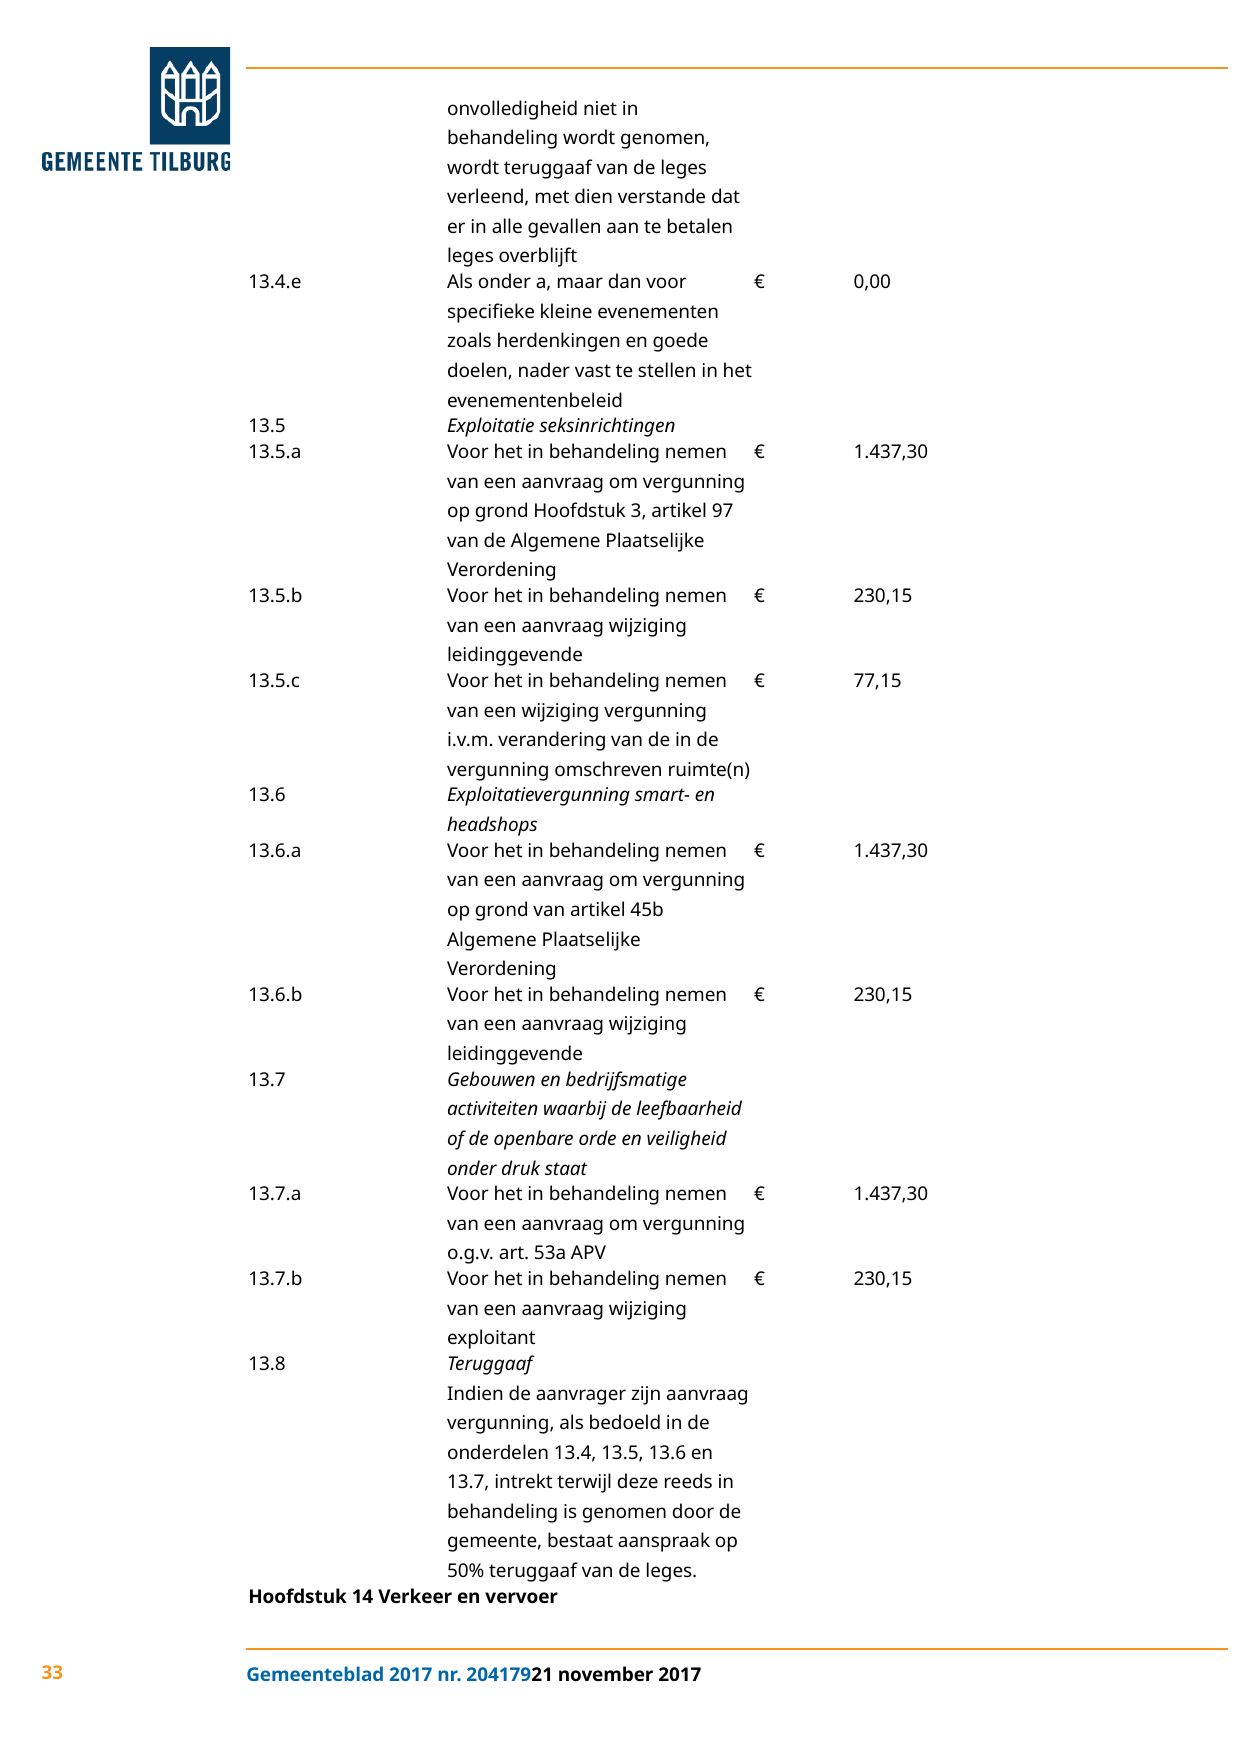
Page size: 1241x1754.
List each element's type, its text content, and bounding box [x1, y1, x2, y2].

table_cell [754, 1583, 853, 1609]
table_cell Exploitatie seksinrichtingen [447, 413, 754, 438]
table_cell 1.437,30 [853, 1180, 1052, 1265]
table_cell Voor het in behandeling nemen van een aanvraag wijziging leidinggevende [447, 981, 754, 1066]
table_cell 13.6 [248, 782, 447, 837]
table_cell 13.7.a [248, 1180, 447, 1265]
table_cell Exploitatievergunning smart- en headshops [447, 782, 754, 837]
table_cell 13.7 [248, 1066, 447, 1180]
table_cell Gebouwen en bedrijfsmatige activiteiten waarbij de leefbaarheid of de openbare orde en veiligheid onder druk staat [447, 1066, 754, 1180]
table_cell [754, 782, 853, 837]
table_cell [853, 95, 1052, 268]
table_cell [754, 95, 853, 268]
picture [41, 47, 231, 172]
table_cell 230,15 [853, 582, 1052, 667]
table_cell Voor het in behandeling nemen van een aanvraag om vergunning op grond Hoofdstuk 3, artikel 97 van de Algemene Plaatselijke Verordening [447, 438, 754, 582]
table_cell 230,15 [853, 1265, 1052, 1350]
table_cell [853, 1583, 1052, 1609]
table_cell Voor het in behandeling nemen van een aanvraag wijziging exploitant [447, 1265, 754, 1350]
table_cell Als onder a, maar dan voor specifieke kleine evenementen zoals herdenkingen en goede doelen, nader vast te stellen in het evenementenbeleid [447, 269, 754, 412]
table_cell [853, 1066, 1052, 1180]
table_cell [754, 413, 853, 438]
table_cell € [754, 438, 853, 582]
table_cell 0,00 [853, 269, 1052, 412]
table_cell 13.4.e [248, 269, 447, 412]
table_cell 13.5.c [248, 667, 447, 782]
table_cell € [754, 667, 853, 782]
table_cell 1.437,30 [853, 438, 1052, 582]
table_cell [248, 95, 447, 268]
table_cell 230,15 [853, 981, 1052, 1066]
table_cell Voor het in behandeling nemen van een aanvraag om vergunning o.g.v. art. 53a APV [447, 1180, 754, 1265]
table_cell Voor het in behandeling nemen van een wijziging vergunning i.v.m. verandering van de in de vergunning omschreven ruimte(n) [447, 667, 754, 782]
table_cell Teruggaaf Indien de aanvrager zijn aanvraag vergunning, als bedoeld in de onderdelen 13.4, 13.5, 13.6 en 13.7, intrekt terwijl deze reeds in behandeling is genomen door de gemeente, bestaat aanspraak op 50% teruggaaf van de leges. [447, 1350, 754, 1583]
table_cell Voor het in behandeling nemen van een aanvraag om vergunning op grond van artikel 45b Algemene Plaatselijke Verordening [447, 837, 754, 981]
table_cell [754, 1350, 853, 1583]
table_cell € [754, 582, 853, 667]
table_cell onvolledigheid niet in behandeling wordt genomen, wordt teruggaaf van de leges verleend, met dien verstande dat er in alle gevallen aan te betalen leges overblijft [447, 95, 754, 268]
table_cell € [754, 1265, 853, 1350]
table_cell 13.6.b [248, 981, 447, 1066]
table_cell € [754, 981, 853, 1066]
table_cell [853, 782, 1052, 837]
table_cell Voor het in behandeling nemen van een aanvraag wijziging leidinggevende [447, 582, 754, 667]
table_cell 13.5.b [248, 582, 447, 667]
table_cell € [754, 837, 853, 981]
table_cell € [754, 1180, 853, 1265]
table_cell [853, 413, 1052, 438]
table_cell [754, 1066, 853, 1180]
table_cell 13.7.b [248, 1265, 447, 1350]
table_cell 77,15 [853, 667, 1052, 782]
table_cell 13.8 [248, 1350, 447, 1583]
table_cell 13.5 [248, 413, 447, 438]
table_cell Hoofdstuk 14 Verkeer en vervoer [248, 1583, 754, 1609]
table_cell [853, 1350, 1052, 1583]
table_cell 13.6.a [248, 837, 447, 981]
table_cell 1.437,30 [853, 837, 1052, 981]
table_cell € [754, 269, 853, 412]
table_cell 13.5.a [248, 438, 447, 582]
